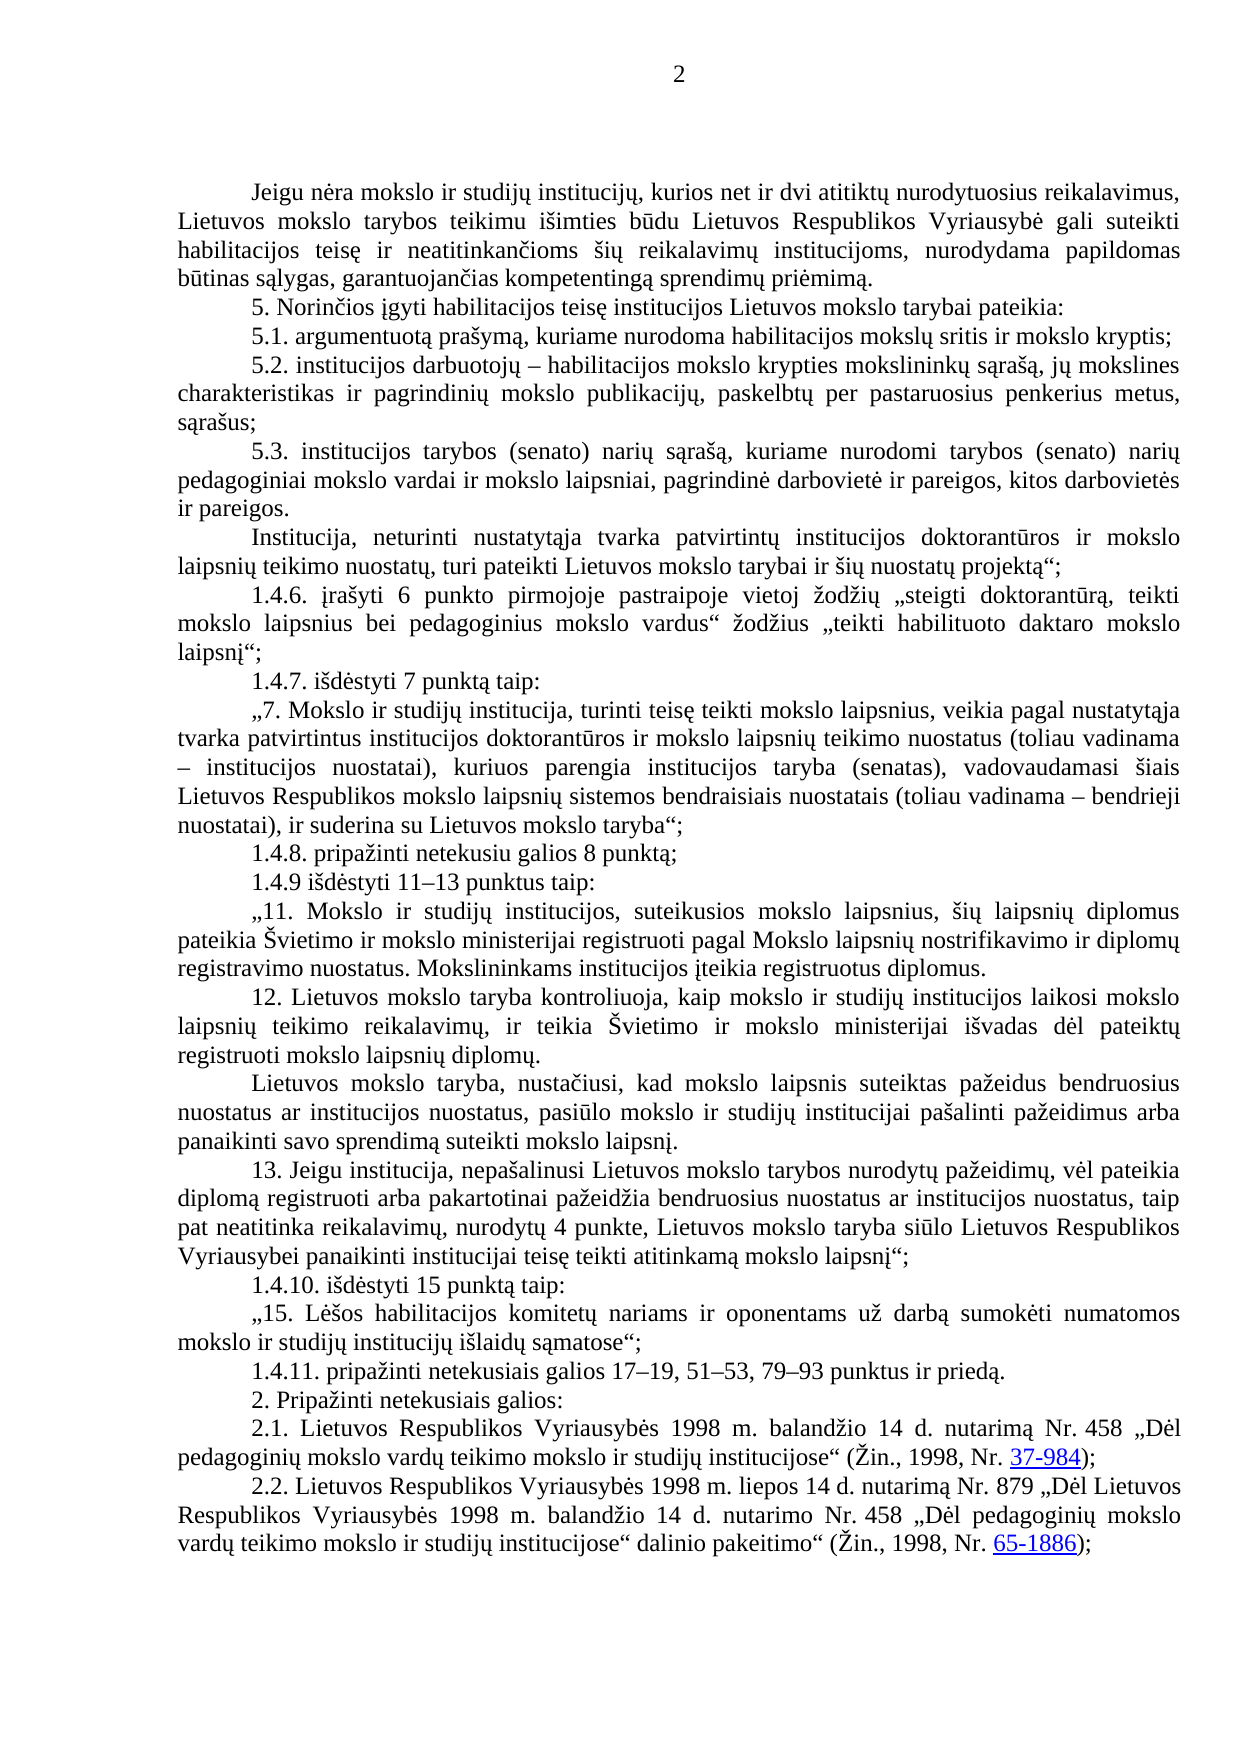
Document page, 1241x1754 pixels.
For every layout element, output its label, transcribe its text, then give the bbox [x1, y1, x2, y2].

text Jeigu nėra mokslo ir studijų institucijų, kurios net ir dvi atitiktų nurodytuosius reikalavimus, Lietuvos mokslo tarybos teikimu išimties būdu Lietuvos Respublikos Vyriausybė gali suteikti habilitacijos teisę ir neatitinkančioms šių reikalavimų institucijoms, nurodydama papildomas būtinas sąlygas, garantuojančias kompetentingą sprendimų priėmimą. [177, 177, 1181, 292]
text 2.1. Lietuvos Respublikos Vyriausybės 1998 m. balandžio 14 d. nutarimą Nr. 458 „Dėl pedagoginių mokslo vardų teikimo mokslo ir studijų institucijose“ (Žin., 1998, Nr. 37-984); [177, 1413, 1181, 1471]
text 5.1. argumentuotą prašymą, kuriame nurodoma habilitacijos mokslų sritis ir mokslo kryptis; [177, 321, 1181, 350]
text 2. Pripažinti netekusiais galios: [177, 1385, 1181, 1413]
text Lietuvos mokslo taryba, nustačiusi, kad mokslo laipsnis suteiktas pažeidus bendruosius nuostatus ar institucijos nuostatus, pasiūlo mokslo ir studijų institucijai pašalinti pažeidimus arba panaikinti savo sprendimą suteikti mokslo laipsnį. [177, 1068, 1181, 1155]
text 1.4.10. išdėstyti 15 punktą taip: [177, 1270, 1181, 1298]
text 13. Jeigu institucija, nepašalinusi Lietuvos mokslo tarybos nurodytų pažeidimų, vėl pateikia diplomą registruoti arba pakartotinai pažeidžia bendruosius nuostatus ar institucijos nuostatus, taip pat neatitinka reikalavimų, nurodytų 4 punkte, Lietuvos mokslo taryba siūlo Lietuvos Respublikos Vyriausybei panaikinti institucijai teisę teikti atitinkamą mokslo laipsnį“; [177, 1155, 1181, 1270]
text „15. Lėšos habilitacijos komitetų nariams ir oponentams už darbą sumokėti numatomos mokslo ir studijų institucijų išlaidų sąmatose“; [177, 1298, 1181, 1356]
text 1.4.9 išdėstyti 11–13 punktus taip: [177, 867, 1181, 896]
text 12. Lietuvos mokslo taryba kontroliuoja, kaip mokslo ir studijų institucijos laikosi mokslo laipsnių teikimo reikalavimų, ir teikia Švietimo ir mokslo ministerijai išvadas dėl pateiktų registruoti mokslo laipsnių diplomų. [177, 982, 1181, 1068]
text 5.3. institucijos tarybos (senato) narių sąrašą, kuriame nurodomi tarybos (senato) narių pedagoginiai mokslo vardai ir mokslo laipsniai, pagrindinė darbovietė ir pareigos, kitos darbovietės ir pareigos. [177, 436, 1181, 522]
text 1.4.11. pripažinti netekusiais galios 17–19, 51–53, 79–93 punktus ir priedą. [177, 1356, 1181, 1385]
text 1.4.7. išdėstyti 7 punktą taip: [177, 666, 1181, 695]
text 2.2. Lietuvos Respublikos Vyriausybės 1998 m. liepos 14 d. nutarimą Nr. 879 „Dėl Lietuvos Respublikos Vyriausybės 1998 m. balandžio 14 d. nutarimo Nr. 458 „Dėl pedagoginių mokslo vardų teikimo mokslo ir studijų institucijose“ dalinio pakeitimo“ (Žin., 1998, Nr. 65-1886); [177, 1471, 1181, 1557]
text 1.4.6. įrašyti 6 punkto pirmojoje pastraipoje vietoj žodžių „steigti doktorantūrą, teikti mokslo laipsnius bei pedagoginius mokslo vardus“ žodžius „teikti habilituoto daktaro mokslo laipsnį“; [177, 580, 1181, 666]
text Institucija, neturinti nustatytąja tvarka patvirtintų institucijos doktorantūros ir mokslo laipsnių teikimo nuostatų, turi pateikti Lietuvos mokslo tarybai ir šių nuostatų projektą“; [177, 522, 1181, 580]
text 5. Norinčios įgyti habilitacijos teisę institucijos Lietuvos mokslo tarybai pateikia: [177, 292, 1181, 321]
text 5.2. institucijos darbuotojų – habilitacijos mokslo krypties mokslininkų sąrašą, jų mokslines charakteristikas ir pagrindinių mokslo publikacijų, paskelbtų per pastaruosius penkerius metus, sąrašus; [177, 350, 1181, 436]
text „7. Mokslo ir studijų institucija, turinti teisę teikti mokslo laipsnius, veikia pagal nustatytąja tvarka patvirtintus institucijos doktorantūros ir mokslo laipsnių teikimo nuostatus (toliau vadinama – institucijos nuostatai), kuriuos parengia institucijos taryba (senatas), vadovaudamasi šiais Lietuvos Respublikos mokslo laipsnių sistemos bendraisiais nuostatais (toliau vadinama – bendrieji nuostatai), ir suderina su Lietuvos mokslo taryba“; [177, 695, 1181, 838]
text „11. Mokslo ir studijų institucijos, suteikusios mokslo laipsnius, šių laipsnių diplomus pateikia Švietimo ir mokslo ministerijai registruoti pagal Mokslo laipsnių nostrifikavimo ir diplomų registravimo nuostatus. Mokslininkams institucijos įteikia registruotus diplomus. [177, 896, 1181, 982]
text 1.4.8. pripažinti netekusiu galios 8 punktą; [177, 838, 1181, 867]
